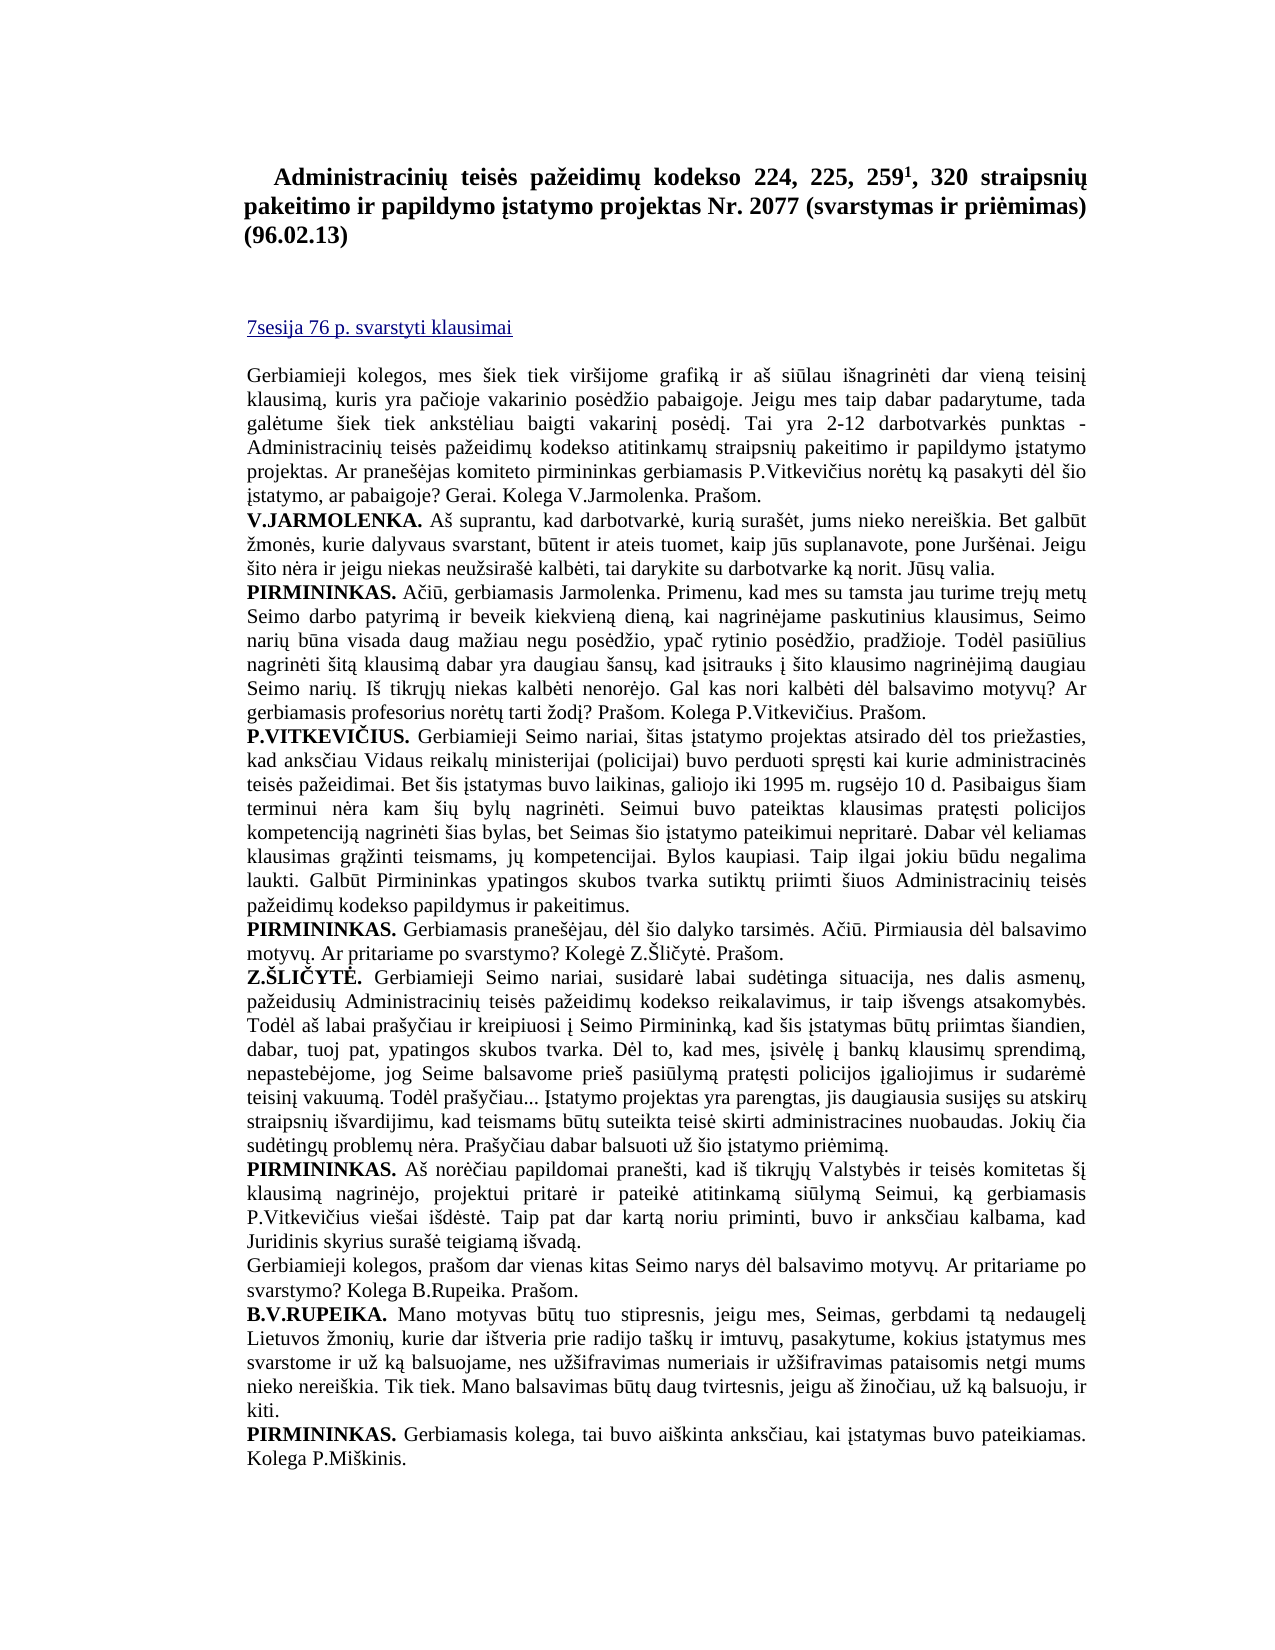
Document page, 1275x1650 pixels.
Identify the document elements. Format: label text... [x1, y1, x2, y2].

text PIRMININKAS. Ačiū, gerbiamasis Jarmolenka. Primenu, kad mes su tamsta jau turime trejų metų Seimo darbo patyrimą ir beveik kiekvieną dieną, kai nagrinėjame paskutinius klausimus, Seimo narių būna visada daug mažiau negu posėdžio, ypač rytinio posėdžio, pradžioje. Todėl pasiūlius nagrinėti šitą klausimą dabar yra daugiau šansų, kad įsitrauks į šito klausimo nagrinėjimą daugiau Seimo narių. Iš tikrųjų niekas kalbėti nenorėjo. Gal kas nori kalbėti dėl balsavimo motyvų? Ar gerbiamasis profesorius norėtų tarti žodį? Prašom. Kolega P.Vitkevičius. Prašom. [247, 580, 1087, 724]
text 7sesija 76 p. svarstyti klausimai [247, 315, 1087, 339]
text PIRMININKAS. Gerbiamasis pranešėjau, dėl šio dalyko tarsimės. Ačiū. Pirmiausia dėl balsavimo motyvų. Ar pritariame po svarstymo? Kolegė Z.Šličytė. Prašom. [247, 917, 1087, 965]
text V.JARMOLENKA. Aš suprantu, kad darbotvarkė, kurią surašėt, jums nieko nereiškia. Bet galbūt žmonės, kurie dalyvaus svarstant, būtent ir ateis tuomet, kaip jūs suplanavote, pone Juršėnai. Jeigu šito nėra ir jeigu niekas neužsirašė kalbėti, tai darykite su darbotvarke ką norit. Jūsų valia. [247, 507, 1087, 580]
text Gerbiamieji kolegos, prašom dar vienas kitas Seimo narys dėl balsavimo motyvų. Ar pritariame po svarstymo? Kolega B.Rupeika. Prašom. [247, 1253, 1087, 1302]
text PIRMININKAS. Gerbiamasis kolega, tai buvo aiškinta anksčiau, kai įstatymas buvo pateikiamas. Kolega P.Miškinis. [247, 1422, 1087, 1470]
text Gerbiamieji kolegos, mes šiek tiek viršijome grafiką ir aš siūlau išnagrinėti dar vieną teisinį klausimą, kuris yra pačioje vakarinio posėdžio pabaigoje. Jeigu mes taip dabar padarytume, tada galėtume šiek tiek ankstėliau baigti vakarinį posėdį. Tai yra 2-12 darbotvarkės punktas - Administracinių teisės pažeidimų kodekso atitinkamų straipsnių pakeitimo ir papildymo įstatymo projektas. Ar pranešėjas komiteto pirmininkas gerbiamasis P.Vitkevičius norėtų ką pasakyti dėl šio įstatymo, ar pabaigoje? Gerai. Kolega V.Jarmolenka. Prašom. [247, 363, 1087, 507]
text PIRMININKAS. Aš norėčiau papildomai pranešti, kad iš tikrųjų Valstybės ir teisės komitetas šį klausimą nagrinėjo, projektui pritarė ir pateikė atitinkamą siūlymą Seimui, ką gerbiamasis P.Vitkevičius viešai išdėstė. Taip pat dar kartą noriu priminti, buvo ir anksčiau kalbama, kad Juridinis skyrius surašė teigiamą išvadą. [247, 1157, 1087, 1253]
text B.V.RUPEIKA. Mano motyvas būtų tuo stipresnis, jeigu mes, Seimas, gerbdami tą nedaugelį Lietuvos žmonių, kurie dar ištveria prie radijo taškų ir imtuvų, pasakytume, kokius įstatymus mes svarstome ir už ką balsuojame, nes užšifravimas numeriais ir užšifravimas pataisomis netgi mums nieko nereiškia. Tik tiek. Mano balsavimas būtų daug tvirtesnis, jeigu aš žinočiau, už ką balsuoju, ir kiti. [247, 1302, 1087, 1422]
text Z.ŠLIČYTĖ. Gerbiamieji Seimo nariai, susidarė labai sudėtinga situacija, nes dalis asmenų, pažeidusių Administracinių teisės pažeidimų kodekso reikalavimus, ir taip išvengs atsakomybės. Todėl aš labai prašyčiau ir kreipiuosi į Seimo Pirmininką, kad šis įstatymas būtų priimtas šiandien, dabar, tuoj pat, ypatingos skubos tvarka. Dėl to, kad mes, įsivėlę į bankų klausimų sprendimą, nepastebėjome, jog Seime balsavome prieš pasiūlymą pratęsti policijos įgaliojimus ir sudarėmė teisinį vakuumą. Todėl prašyčiau... Įstatymo projektas yra parengtas, jis daugiausia susijęs su atskirų straipsnių išvardijimu, kad teismams būtų suteikta teisė skirti administracines nuobaudas. Jokių čia sudėtingų problemų nėra. Prašyčiau dabar balsuoti už šio įstatymo priėmimą. [247, 965, 1087, 1157]
text Administracinių teisės pažeidimų kodekso 224, 225, 2591, 320 straipsnių pakeitimo ir papildymo įstatymo projektas Nr. 2077 (svarstymas ir priėmimas) (96.02.13) [244, 162, 1087, 249]
text P.VITKEVIČIUS. Gerbiamieji Seimo nariai, šitas įstatymo projektas atsirado dėl tos priežasties, kad anksčiau Vidaus reikalų ministerijai (policijai) buvo perduoti spręsti kai kurie administracinės teisės pažeidimai. Bet šis įstatymas buvo laikinas, galiojo iki 1995 m. rugsėjo 10 d. Pasibaigus šiam terminui nėra kam šių bylų nagrinėti. Seimui buvo pateiktas klausimas pratęsti policijos kompetenciją nagrinėti šias bylas, bet Seimas šio įstatymo pateikimui nepritarė. Dabar vėl keliamas klausimas grąžinti teismams, jų kompetencijai. Bylos kaupiasi. Taip ilgai jokiu būdu negalima laukti. Galbūt Pirmininkas ypatingos skubos tvarka sutiktų priimti šiuos Administracinių teisės pažeidimų kodekso papildymus ir pakeitimus. [247, 724, 1087, 917]
